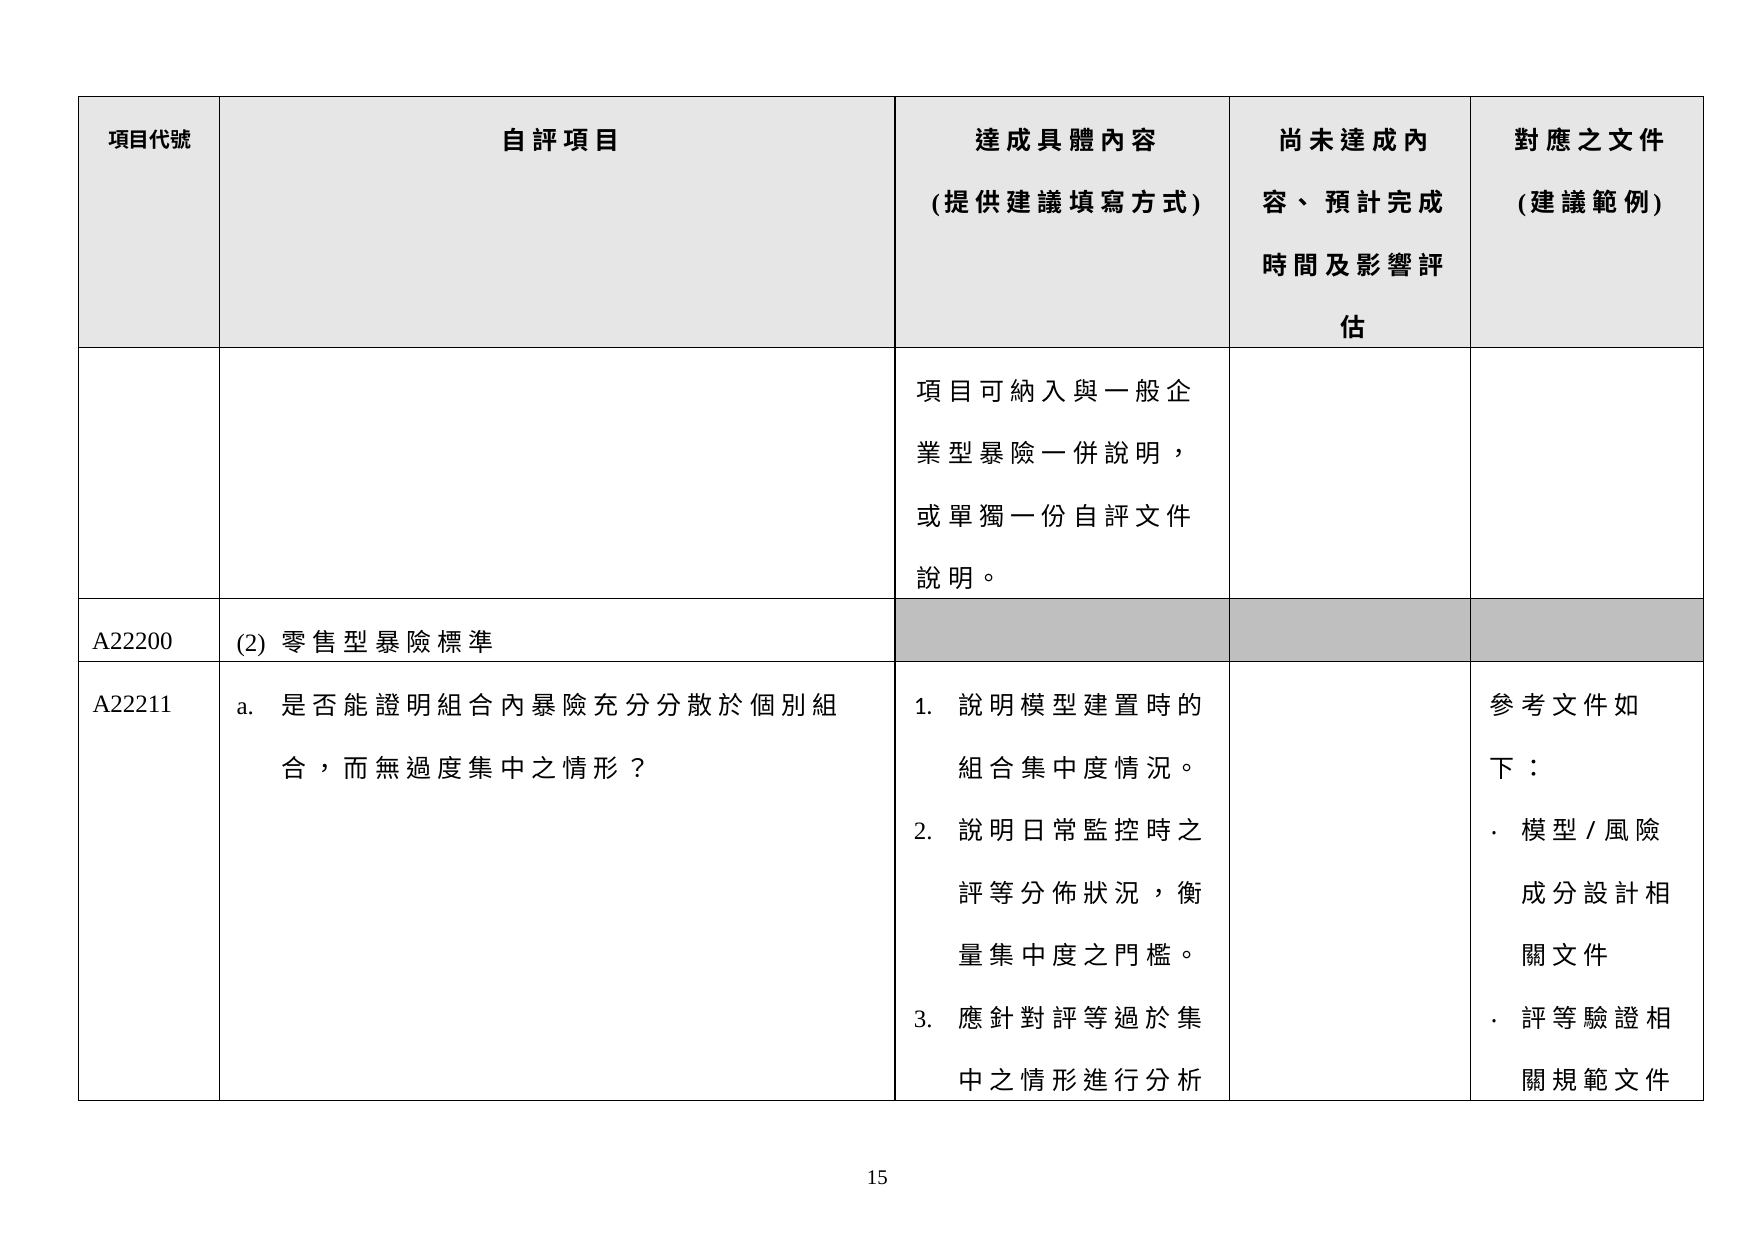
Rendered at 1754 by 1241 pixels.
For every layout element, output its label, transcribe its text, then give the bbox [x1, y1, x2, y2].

table_cell [79, 348, 219, 598]
table_cell [1230, 662, 1470, 1100]
table_cell [1471, 599, 1703, 661]
table_cell 項目可納入與一般企業型暴險一併說明，或單獨一份自評文件說明。 [896, 348, 1229, 598]
table_cell [1471, 348, 1703, 598]
table_cell [1230, 599, 1470, 661]
table_cell [220, 348, 894, 598]
table_cell 參考文件如下： 模型/風險成分設計相關文件 評等驗證相關規範文件 評等管理相關報告 [1471, 662, 1703, 1100]
table_cell [1230, 348, 1470, 598]
table_header 達成具體內容 (提供建議填寫方式) [896, 97, 1229, 347]
table_cell A22211 [79, 662, 219, 1100]
table_cell A22200 [79, 599, 219, 661]
table_cell 說明模型建置時的組合集中度情況。 說明日常監控時之評等分佈狀況，衡量集中度之門檻。 應針對評等過於集中之情形進行分析 [896, 662, 1229, 1100]
table_header 對應之文件 (建議範例) [1471, 97, 1703, 347]
table_cell [896, 599, 1229, 661]
table_header 尚未達成內容、預計完成時間及影響評估 [1230, 97, 1470, 347]
table_cell 零售型暴險標準 [220, 599, 894, 661]
table_cell 是否能證明組合內暴險充分分散於個別組合，而無過度集中之情形？ [220, 662, 894, 1100]
table_header 自評項目 [220, 97, 894, 347]
table_header 項目代號 [79, 97, 219, 347]
